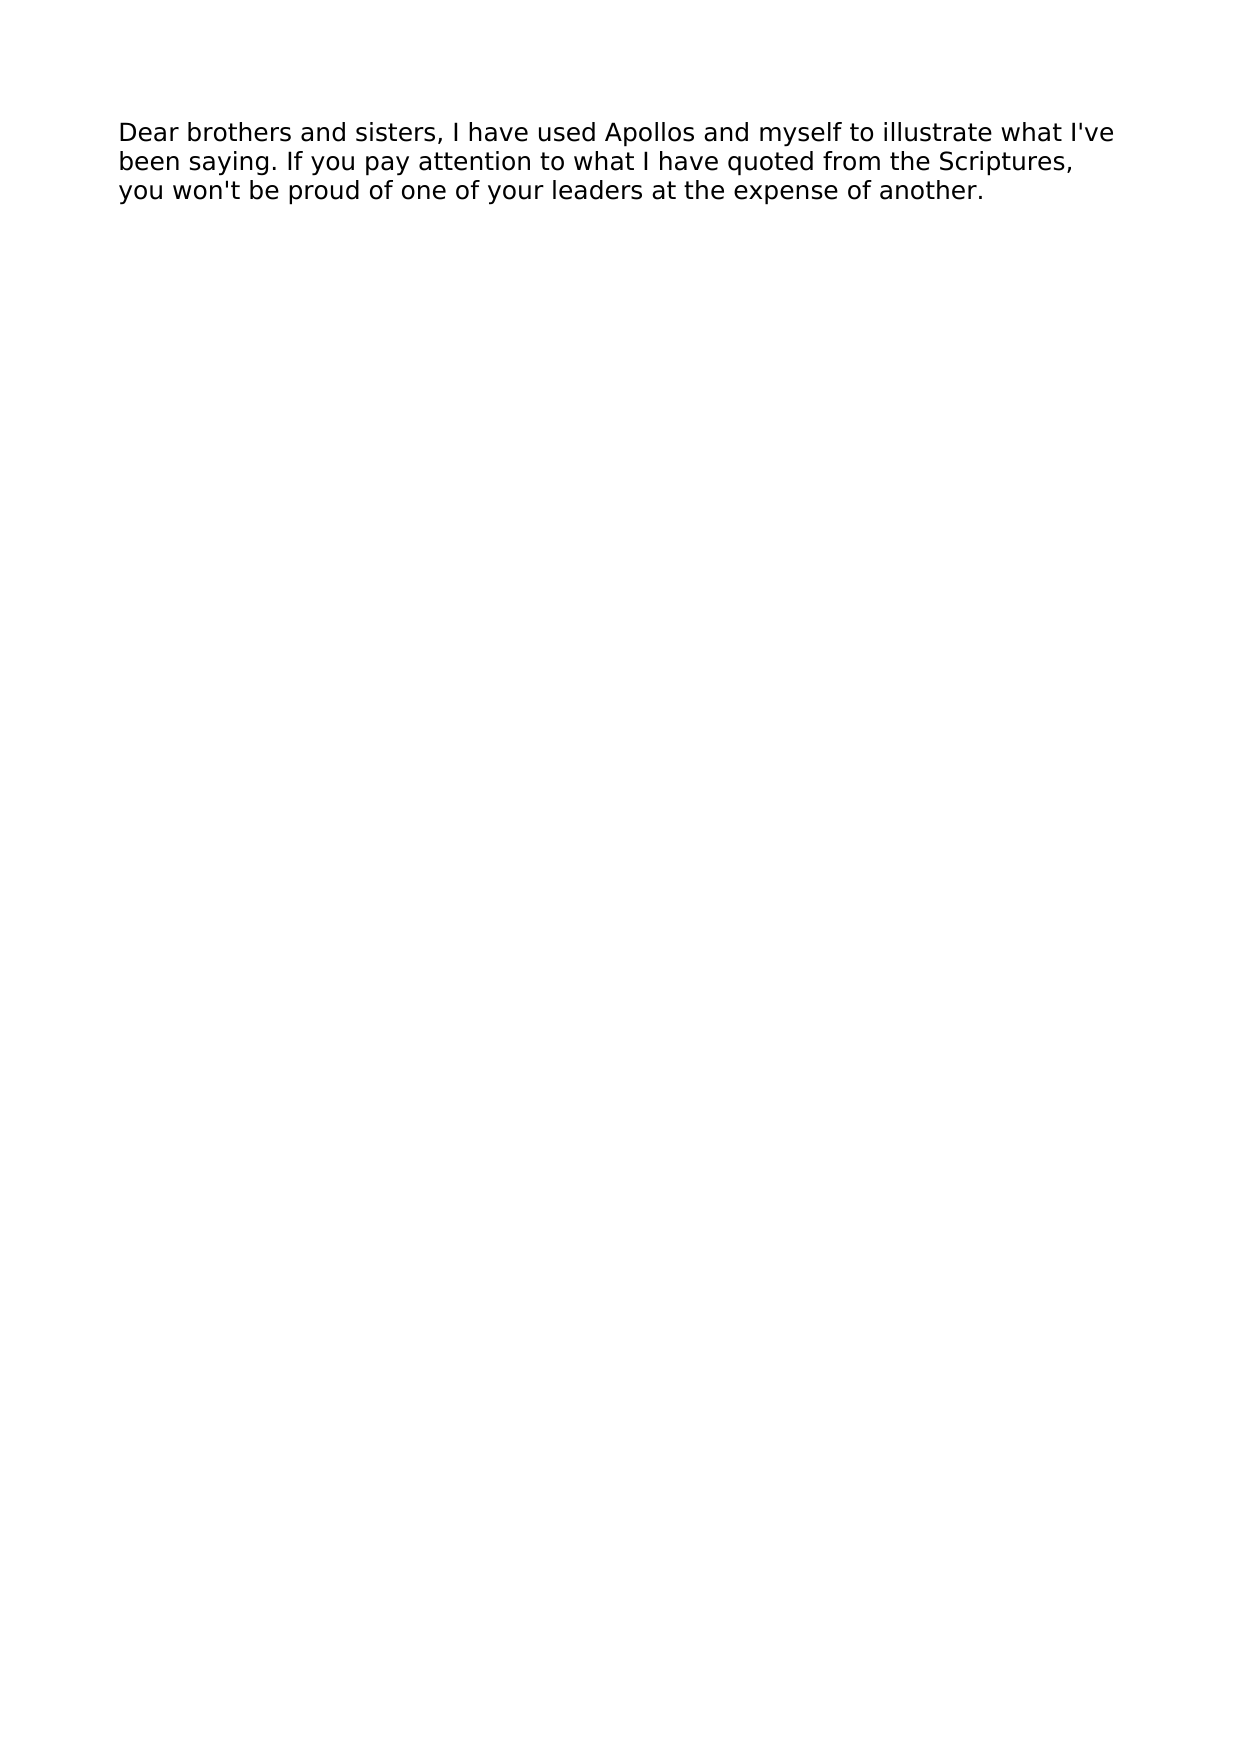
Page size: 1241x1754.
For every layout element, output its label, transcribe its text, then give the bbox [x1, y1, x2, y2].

text Dear brothers and sisters, I have used Apollos and myself to illustrate what I've been saying. If you pay attention to what I have quoted from the Scriptures, you won't be proud of one of your leaders at the expense of another. [118, 118, 1122, 206]
